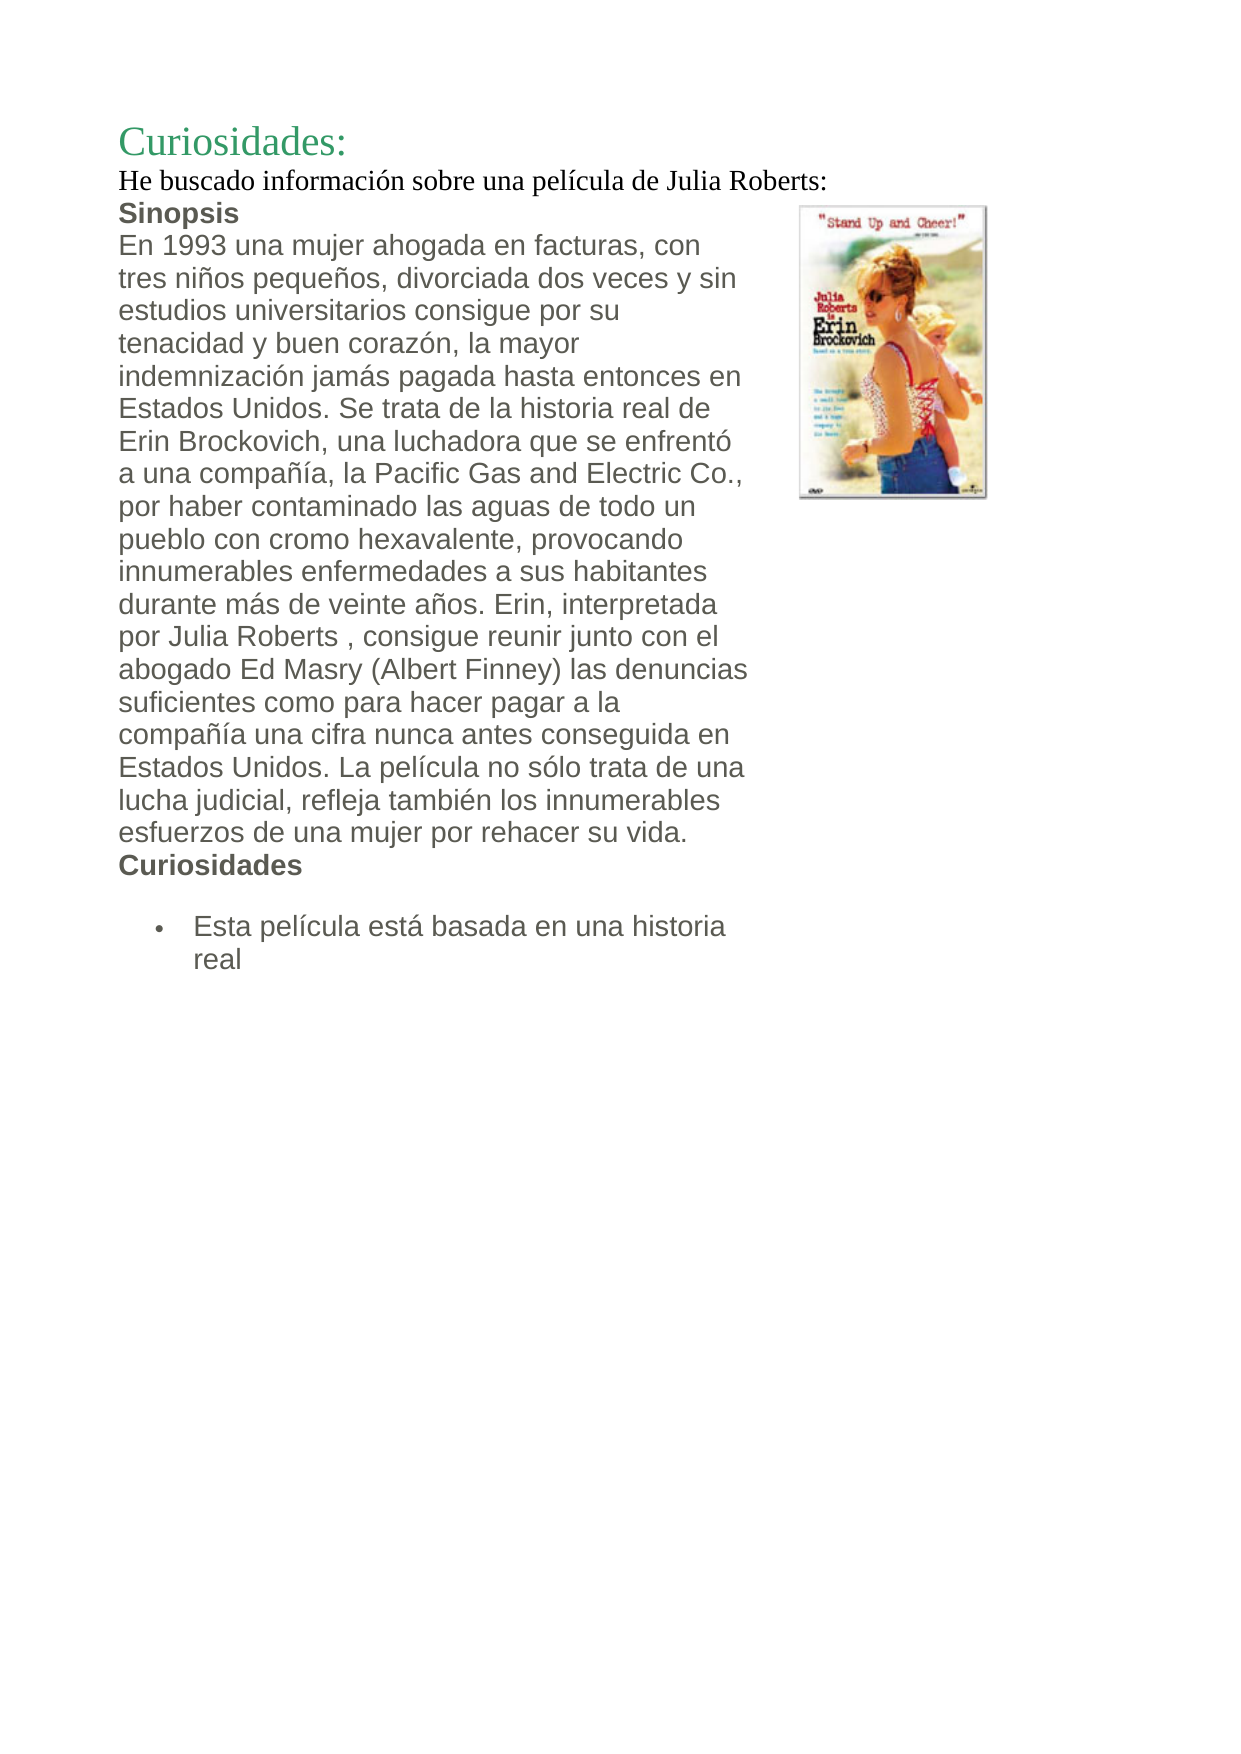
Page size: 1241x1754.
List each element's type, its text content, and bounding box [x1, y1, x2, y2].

table_header [751, 197, 782, 1037]
picture [798, 205, 988, 500]
text Curiosidades: [118, 118, 1122, 164]
text He buscado información sobre una película de Julia Roberts: [118, 164, 1122, 197]
table_header Sinopsis En 1993 una mujer ahogada en facturas, con tres niños pequeños, divorciada dos veces y sin estudios universitarios consigue por su tenacidad y buen corazón, la mayor indemnización jamás pagada hasta entonces en Estados Unidos. Se trata de la historia real de Erin Brockovich, una luchadora que se enfrentó a una compañía, la Pacific Gas and Electric Co., por haber contaminado las aguas de todo un pueblo con cromo hexavalente, provocando innumerables enfermedades a sus habitantes durante más de veinte años. Erin, interpretada por Julia Roberts , consigue reunir junto con el abogado Ed Masry (Albert Finney) las denuncias suficientes como para hacer pagar a la compañía una cifra nunca antes conseguida en Estados Unidos. La película no sólo trata de una lucha judicial, refleja también los innumerables esfuerzos de una mujer por rehacer su vida. Curiosidades Esta película está basada en una historia real [118, 197, 751, 1037]
table_header [782, 197, 1004, 1037]
